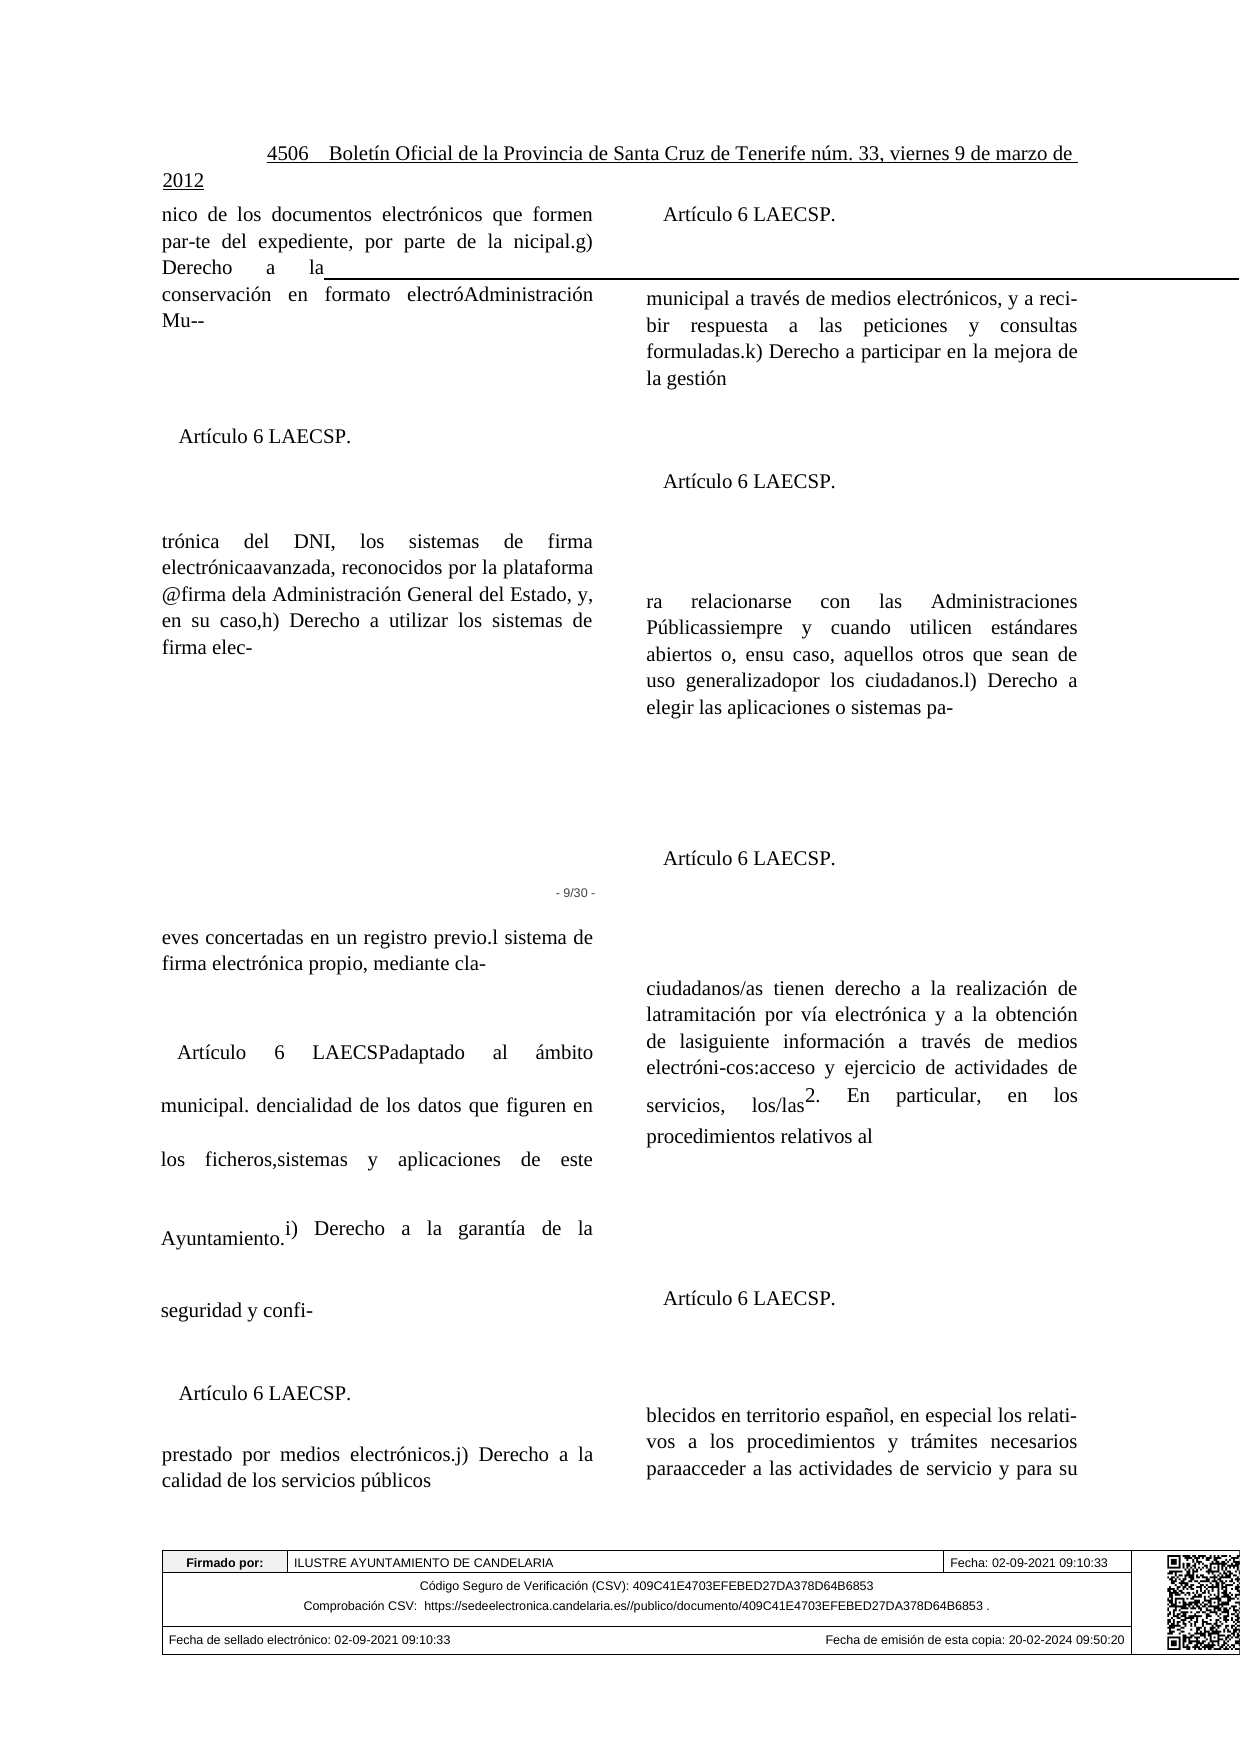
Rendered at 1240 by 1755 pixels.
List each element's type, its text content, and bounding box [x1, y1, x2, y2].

text ciudadanos/as tienen derecho a la realización de latramitación por vía electrónica y a la obtención de lasiguiente información a través de medios electróni-cos:acceso y ejercicio de actividades de servicios, los/las2. En particular, en los procedimientos relativos al [646, 976, 1078, 1161]
text - 9/30 - [163, 886, 595, 900]
text Artículo 6 LAECSP. [663, 202, 1078, 226]
text municipal a través de medios electrónicos, y a reci-bir respuesta a las peticiones y consultas formuladas.k) Derecho a participar en la mejora de la gestión [646, 286, 1078, 389]
text ra relacionarse con las Administraciones Públicassiempre y cuando utilicen estándares abiertos o, ensu caso, aquellos otros que sean de uso generalizadopor los ciudadanos.l) Derecho a elegir las aplicaciones o sistemas pa- [646, 589, 1078, 719]
text Artículo 6 LAECSP. [178, 424, 593, 448]
text Artículo 6 LAECSP. [663, 1286, 1078, 1310]
text nico de los documentos electrónicos que formen par-te del expediente, por parte de la nicipal.g) Derecho a la conservación en formato electróAdministración Mu-- [162, 202, 593, 332]
text Artículo 6 LAECSP. [663, 846, 1078, 870]
text eves concertadas en un registro previo.l sistema de firma electrónica propio, mediante cla- [162, 925, 593, 975]
text Artículo 6 LAECSP. [663, 469, 1078, 493]
text blecidos en territorio español, en especial los relati-vos a los procedimientos y trámites necesarios paraacceder a las actividades de servicio y para su [646, 1403, 1078, 1480]
text Artículo 6 LAECSP. [178, 1381, 593, 1405]
text prestado por medios electrónicos.j) Derecho a la calidad de los servicios públicos [162, 1442, 593, 1492]
text Artículo 6 LAECSPadaptado al ámbito municipal. dencialidad de los datos que figuren en los ficheros,sistemas y aplicaciones de este Ayuntamiento.i) Derecho a la garantía de la seguridad y confi- [161, 1040, 593, 1335]
text trónica del DNI, los sistemas de firma electrónicaavanzada, reconocidos por la plataforma @firma dela Administración General del Estado, y, en su caso,h) Derecho a utilizar los sistemas de firma elec- [162, 529, 593, 659]
